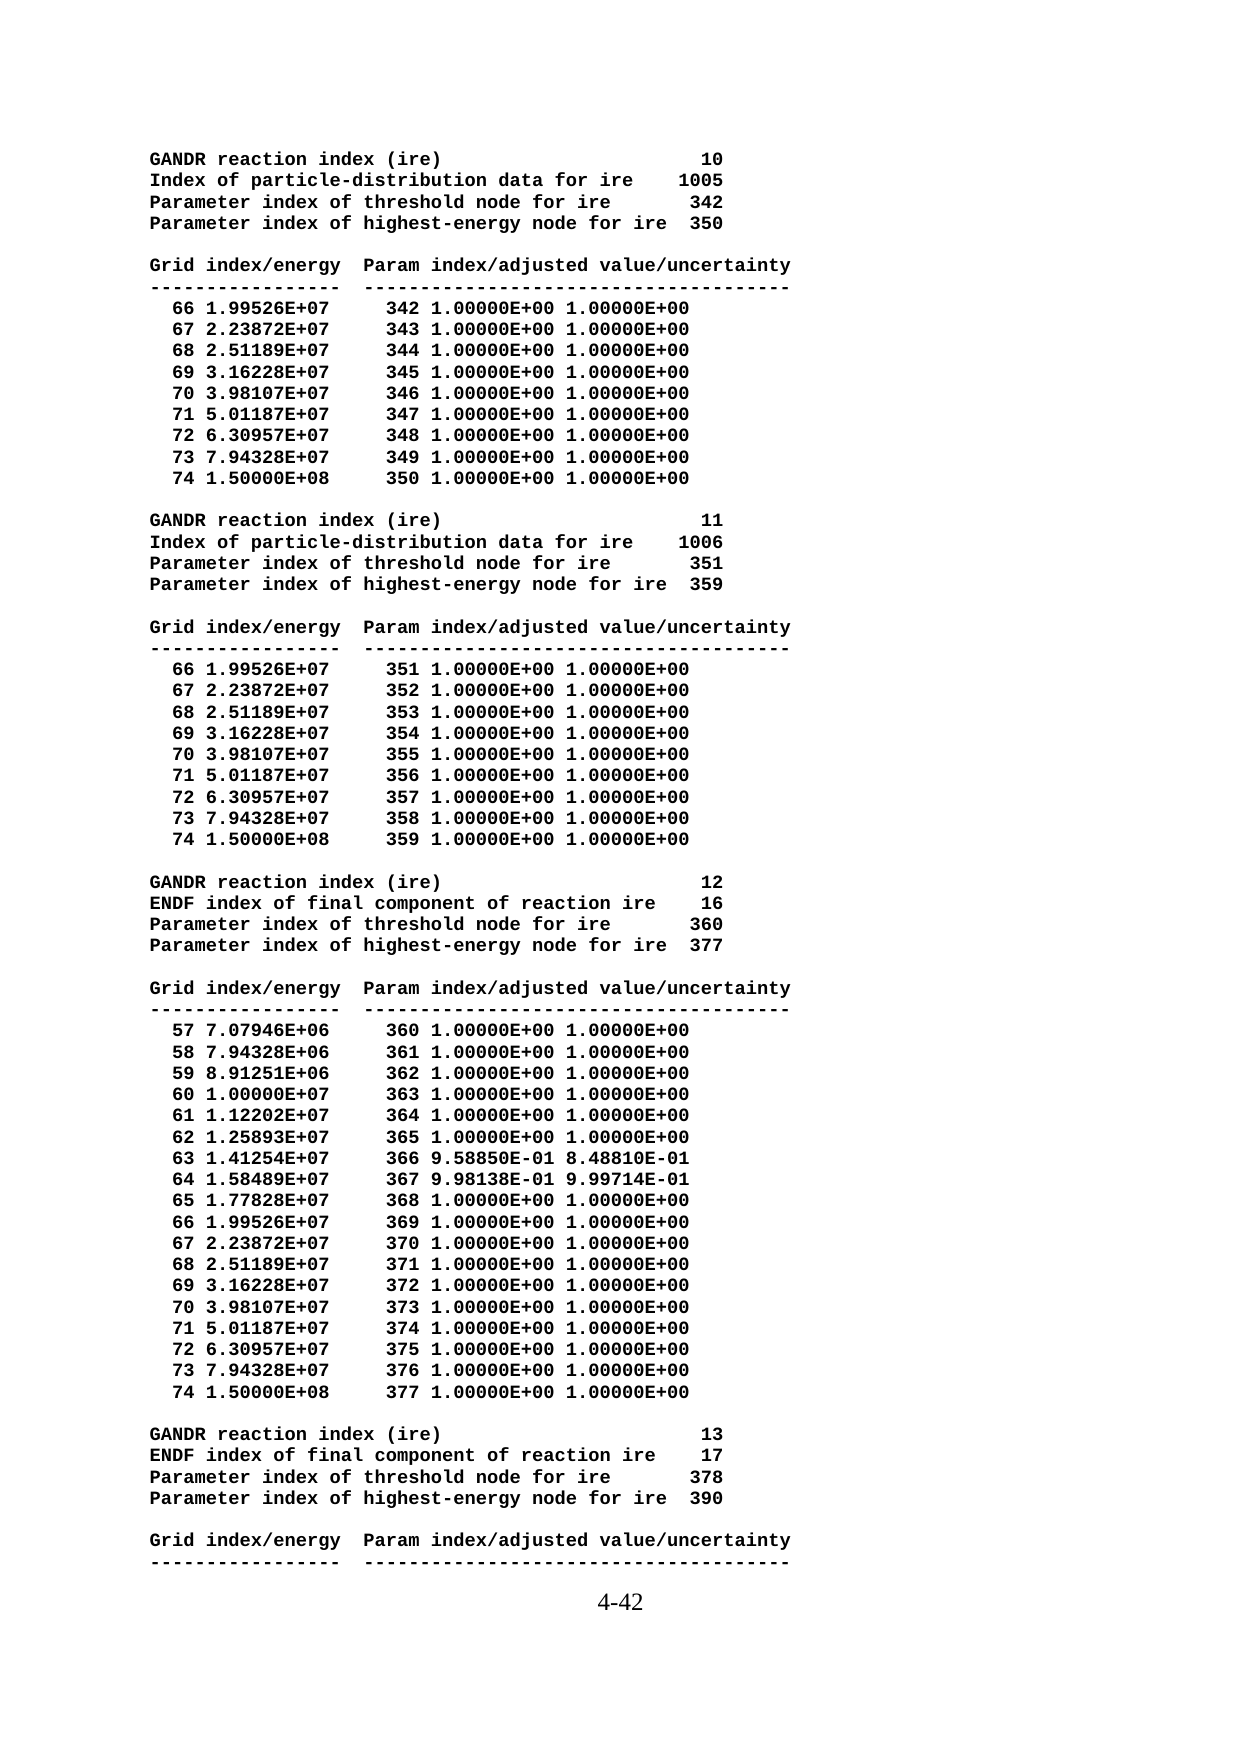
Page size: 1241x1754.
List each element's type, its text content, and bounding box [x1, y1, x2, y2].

text ----------------- -------------------------------------- [138, 1552, 1102, 1574]
text 57 7.07946E+06 360 1.00000E+00 1.00000E+00 [138, 1021, 1102, 1042]
text Index of particle-distribution data for ire 1005 [138, 171, 1102, 192]
text Parameter index of highest-energy node for ire 390 [138, 1489, 1102, 1510]
text 58 7.94328E+06 361 1.00000E+00 1.00000E+00 [138, 1042, 1102, 1064]
text Parameter index of threshold node for ire 342 [138, 192, 1102, 214]
text 73 7.94328E+07 358 1.00000E+00 1.00000E+00 [138, 809, 1102, 830]
text Parameter index of threshold node for ire 378 [138, 1467, 1102, 1489]
text 59 8.91251E+06 362 1.00000E+00 1.00000E+00 [138, 1064, 1102, 1085]
text 71 5.01187E+07 374 1.00000E+00 1.00000E+00 [138, 1319, 1102, 1340]
text 67 2.23872E+07 352 1.00000E+00 1.00000E+00 [138, 681, 1102, 702]
text 74 1.50000E+08 350 1.00000E+00 1.00000E+00 [138, 469, 1102, 490]
text 68 2.51189E+07 371 1.00000E+00 1.00000E+00 [138, 1255, 1102, 1276]
text ----------------- -------------------------------------- [138, 1000, 1102, 1021]
text Parameter index of highest-energy node for ire 359 [138, 575, 1102, 596]
text ENDF index of final component of reaction ire 16 [138, 894, 1102, 915]
text 64 1.58489E+07 367 9.98138E-01 9.99714E-01 [138, 1170, 1102, 1191]
text Grid index/energy Param index/adjusted value/uncertainty [138, 979, 1102, 1000]
text 70 3.98107E+07 355 1.00000E+00 1.00000E+00 [138, 745, 1102, 766]
text 67 2.23872E+07 370 1.00000E+00 1.00000E+00 [138, 1234, 1102, 1255]
text 71 5.01187E+07 347 1.00000E+00 1.00000E+00 [138, 405, 1102, 426]
text 65 1.77828E+07 368 1.00000E+00 1.00000E+00 [138, 1191, 1102, 1212]
text 72 6.30957E+07 348 1.00000E+00 1.00000E+00 [138, 426, 1102, 447]
text 63 1.41254E+07 366 9.58850E-01 8.48810E-01 [138, 1149, 1102, 1170]
text 71 5.01187E+07 356 1.00000E+00 1.00000E+00 [138, 766, 1102, 787]
text Index of particle-distribution data for ire 1006 [138, 532, 1102, 554]
text Parameter index of threshold node for ire 351 [138, 554, 1102, 575]
text Parameter index of threshold node for ire 360 [138, 915, 1102, 936]
text 74 1.50000E+08 359 1.00000E+00 1.00000E+00 [138, 830, 1102, 851]
text 67 2.23872E+07 343 1.00000E+00 1.00000E+00 [138, 320, 1102, 341]
text 69 3.16228E+07 372 1.00000E+00 1.00000E+00 [138, 1276, 1102, 1297]
text Grid index/energy Param index/adjusted value/uncertainty [138, 1531, 1102, 1552]
text 70 3.98107E+07 346 1.00000E+00 1.00000E+00 [138, 384, 1102, 405]
text Parameter index of highest-energy node for ire 350 [138, 214, 1102, 235]
text 62 1.25893E+07 365 1.00000E+00 1.00000E+00 [138, 1127, 1102, 1149]
text 68 2.51189E+07 344 1.00000E+00 1.00000E+00 [138, 341, 1102, 362]
text 70 3.98107E+07 373 1.00000E+00 1.00000E+00 [138, 1297, 1102, 1319]
text Parameter index of highest-energy node for ire 377 [138, 936, 1102, 957]
text Grid index/energy Param index/adjusted value/uncertainty [138, 617, 1102, 639]
text ----------------- -------------------------------------- [138, 277, 1102, 299]
text GANDR reaction index (ire) 13 [138, 1425, 1102, 1446]
text Grid index/energy Param index/adjusted value/uncertainty [138, 256, 1102, 277]
text 73 7.94328E+07 376 1.00000E+00 1.00000E+00 [138, 1361, 1102, 1382]
text 66 1.99526E+07 342 1.00000E+00 1.00000E+00 [138, 299, 1102, 320]
text 69 3.16228E+07 354 1.00000E+00 1.00000E+00 [138, 724, 1102, 745]
text 69 3.16228E+07 345 1.00000E+00 1.00000E+00 [138, 362, 1102, 384]
text 66 1.99526E+07 351 1.00000E+00 1.00000E+00 [138, 660, 1102, 681]
text ----------------- -------------------------------------- [138, 639, 1102, 660]
text 68 2.51189E+07 353 1.00000E+00 1.00000E+00 [138, 702, 1102, 724]
text GANDR reaction index (ire) 12 [138, 872, 1102, 894]
text 74 1.50000E+08 377 1.00000E+00 1.00000E+00 [138, 1382, 1102, 1404]
text 72 6.30957E+07 375 1.00000E+00 1.00000E+00 [138, 1340, 1102, 1361]
text 73 7.94328E+07 349 1.00000E+00 1.00000E+00 [138, 447, 1102, 469]
text 61 1.12202E+07 364 1.00000E+00 1.00000E+00 [138, 1106, 1102, 1127]
text ENDF index of final component of reaction ire 17 [138, 1446, 1102, 1467]
text 66 1.99526E+07 369 1.00000E+00 1.00000E+00 [138, 1212, 1102, 1234]
text 60 1.00000E+07 363 1.00000E+00 1.00000E+00 [138, 1085, 1102, 1106]
text 72 6.30957E+07 357 1.00000E+00 1.00000E+00 [138, 787, 1102, 809]
text GANDR reaction index (ire) 10 [138, 150, 1102, 171]
text GANDR reaction index (ire) 11 [138, 511, 1102, 532]
